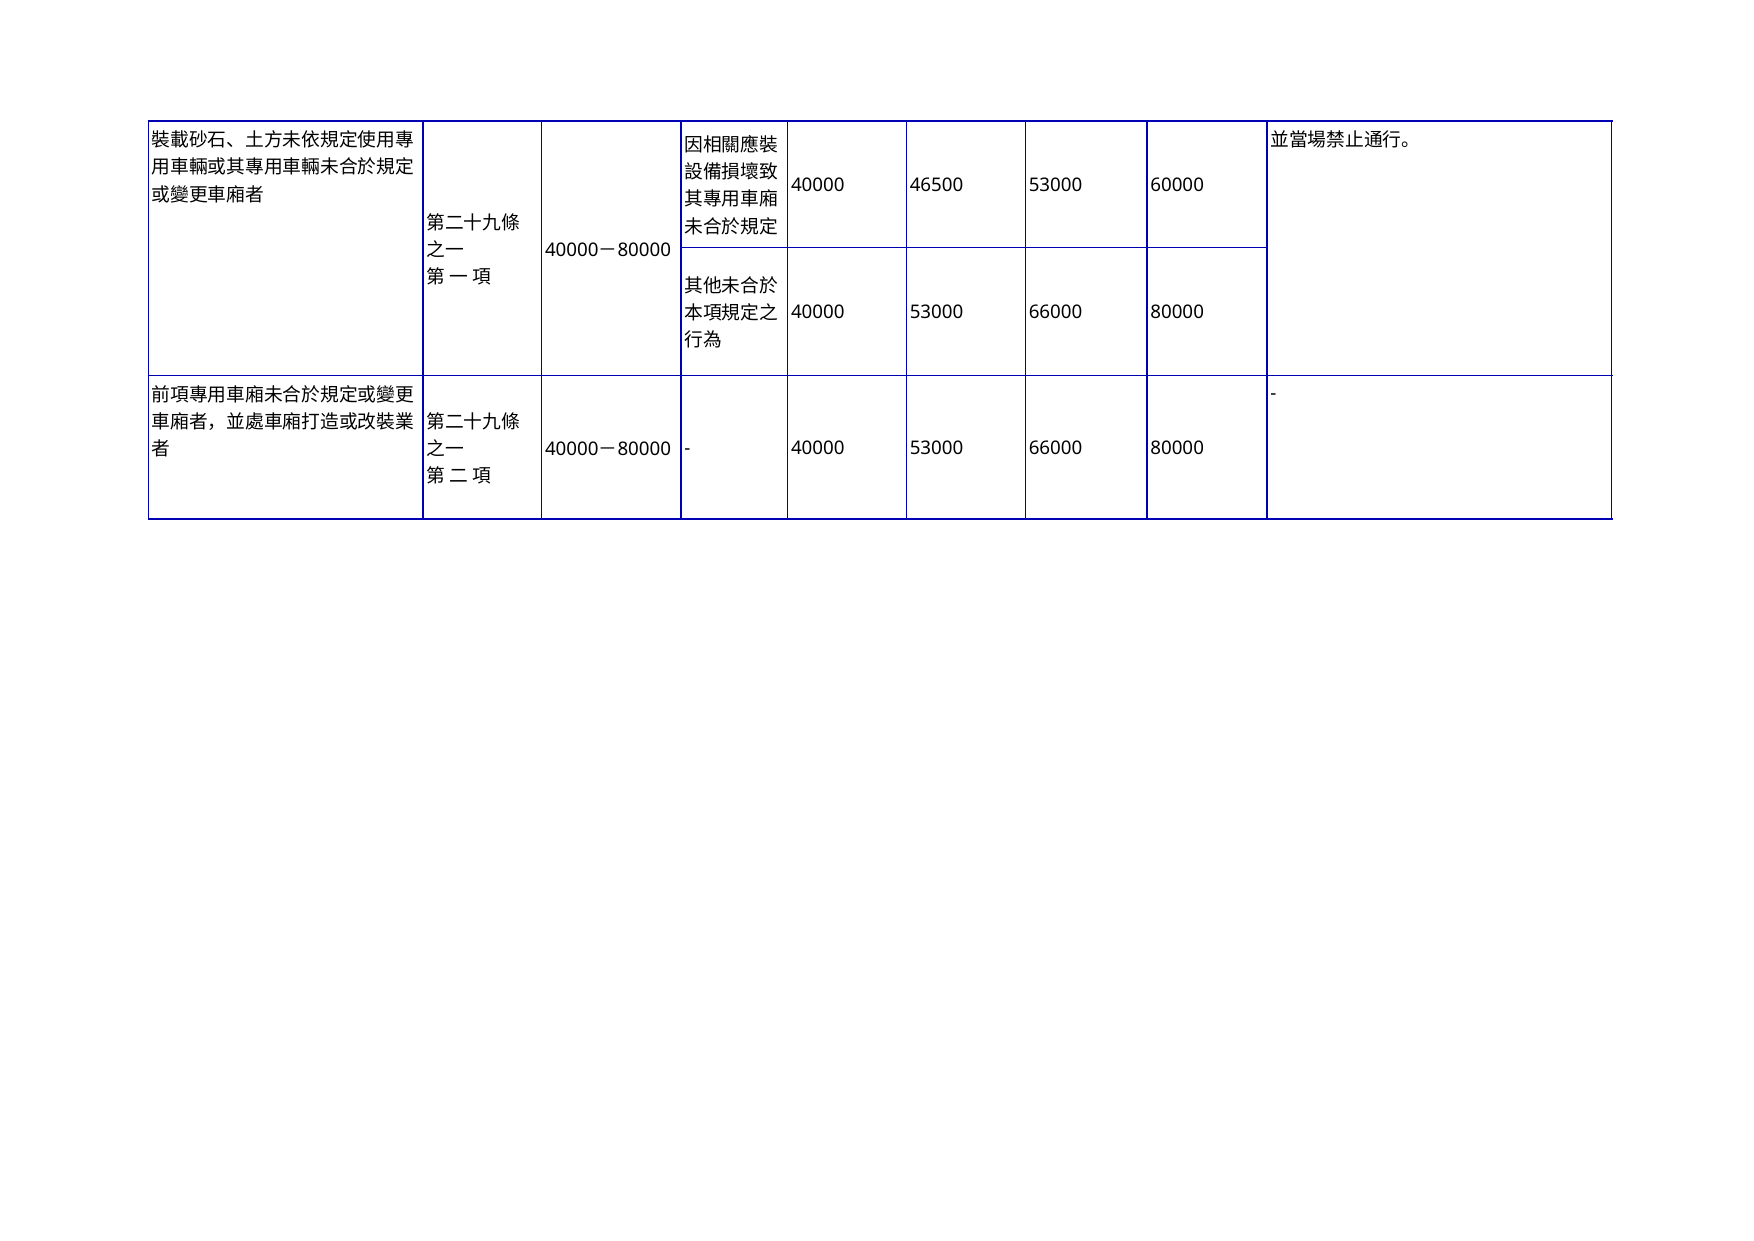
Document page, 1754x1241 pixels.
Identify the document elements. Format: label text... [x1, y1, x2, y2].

table_cell 裝載砂石、土方未依規定使用專用車輛或其專用車輛未合於規定或變更車廂者 [149, 122, 422, 374]
table_cell 並當場禁止通行。 [1268, 122, 1611, 374]
table_cell 因相關應裝設備損壞致其專用車廂未合於規定 [682, 122, 787, 246]
table_cell 66000 [1026, 248, 1146, 374]
table_cell - [1268, 376, 1611, 518]
table_cell 53000 [907, 376, 1025, 518]
table_cell 40000－80000 [542, 376, 680, 518]
table_cell 66000 [1026, 376, 1146, 518]
table_cell 40000 [788, 376, 906, 518]
table_cell 80000 [1148, 248, 1266, 374]
table_cell 第二十九條 之一 第 二 項 [424, 376, 541, 518]
table_cell 40000 [788, 122, 906, 246]
table_cell 前項專用車廂未合於規定或變更車廂者，並處車廂打造或改裝業者 [149, 376, 422, 518]
table_cell 53000 [907, 248, 1025, 374]
table_cell 40000 [788, 248, 906, 374]
table_cell 46500 [907, 122, 1025, 246]
table_cell 第二十九條 之一 第 一 項 [424, 122, 541, 374]
table_cell 60000 [1148, 122, 1266, 246]
table_cell 53000 [1026, 122, 1146, 246]
table_cell - [682, 376, 787, 518]
table_cell 80000 [1148, 376, 1266, 518]
table_cell 40000－80000 [542, 122, 680, 374]
table_cell 其他未合於本項規定之行為 [682, 248, 787, 374]
